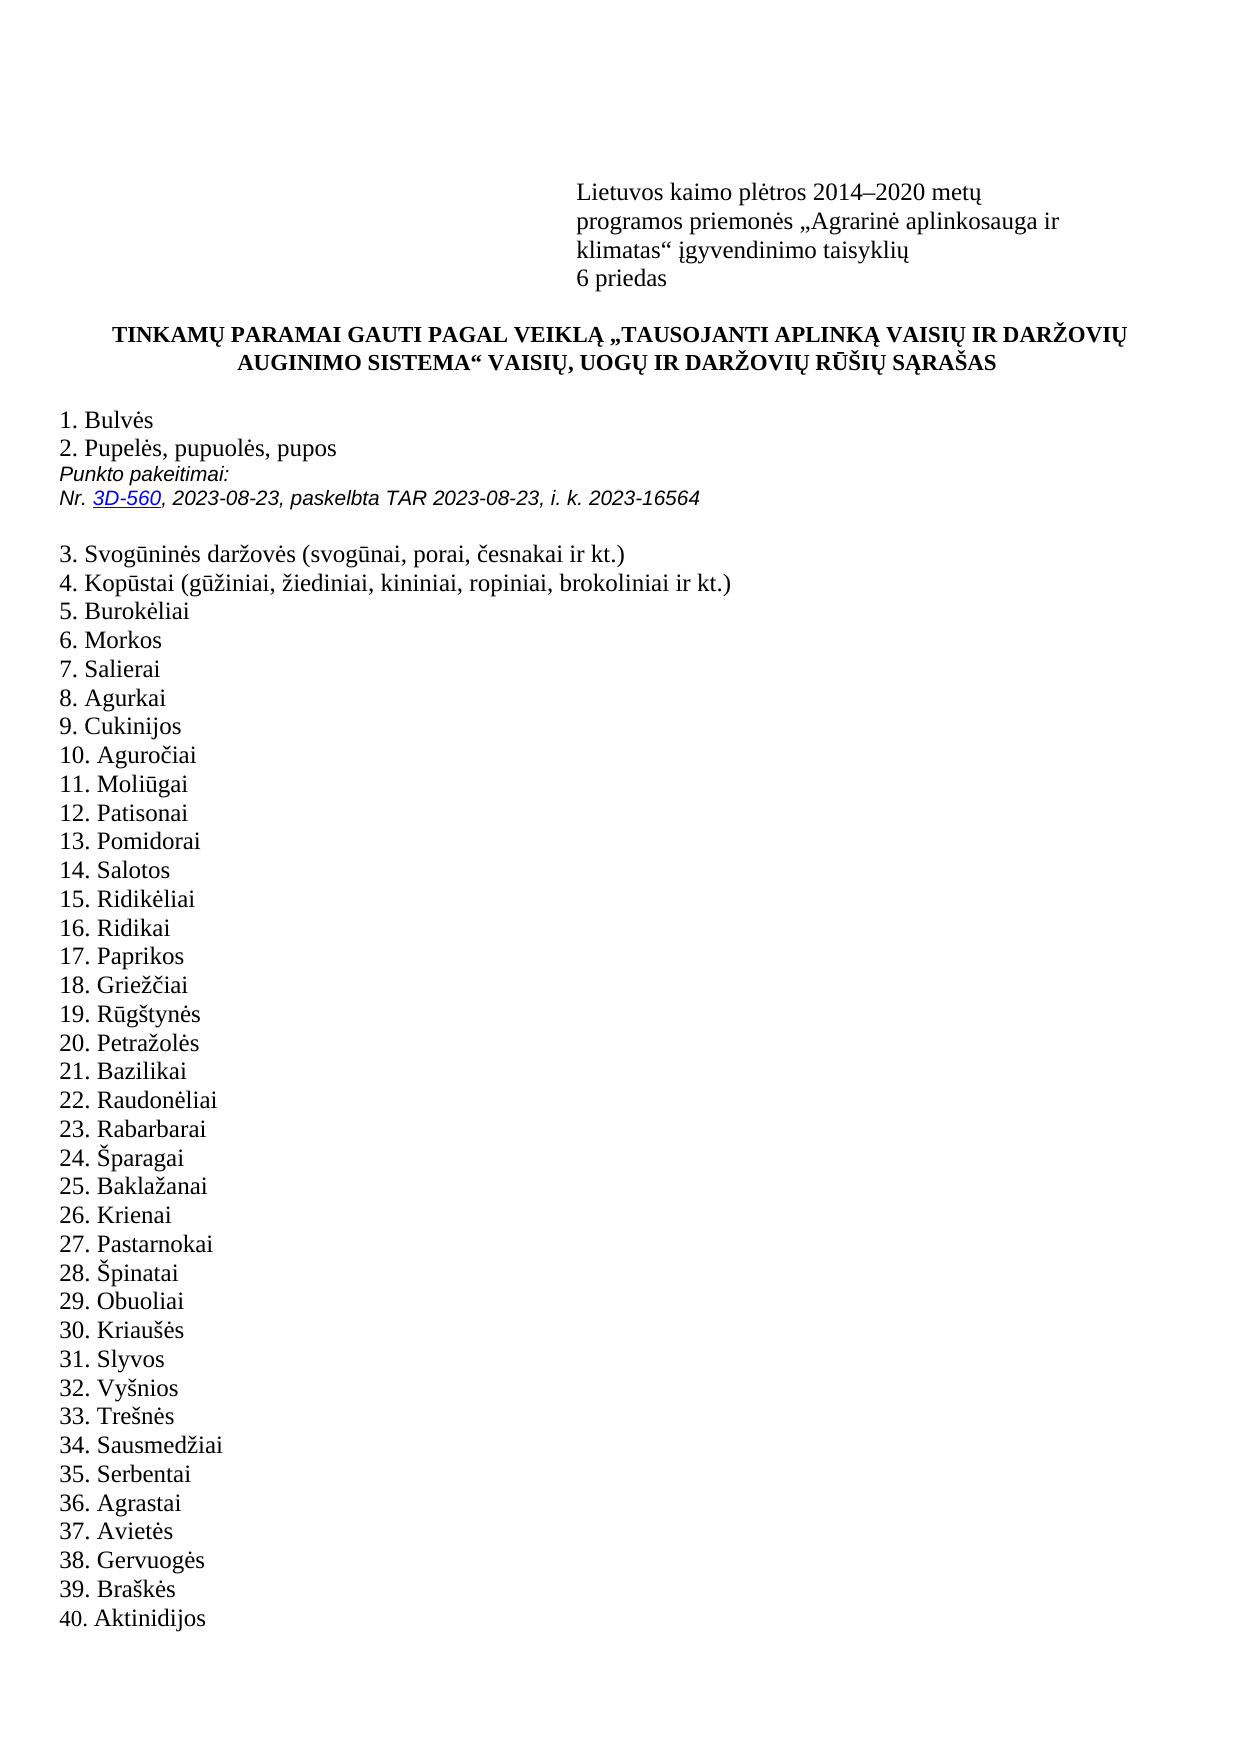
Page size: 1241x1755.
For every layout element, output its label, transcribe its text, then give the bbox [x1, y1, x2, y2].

text 25. Baklažanai [59, 1171, 1181, 1200]
text 29. Obuoliai [59, 1286, 1181, 1315]
text 38. Gervuogės [59, 1545, 1181, 1574]
text 23. Rabarbarai [59, 1114, 1181, 1143]
text 11. Moliūgai [59, 769, 1181, 798]
text Punkto pakeitimai: [59, 462, 1181, 486]
text 15. Ridikėliai [59, 884, 1181, 913]
text Nr. 3D-560, 2023-08-23, paskelbta TAR 2023-08-23, i. k. 2023-16564 [59, 486, 1181, 510]
text 2. Pupelės, pupuolės, pupos [59, 433, 1181, 462]
text 31. Slyvos [59, 1344, 1181, 1373]
text 26. Krienai [59, 1200, 1181, 1229]
text 20. Petražolės [59, 1028, 1181, 1056]
text 34. Sausmedžiai [59, 1430, 1181, 1459]
text 22. Raudonėliai [59, 1085, 1181, 1114]
text 35. Serbentai [59, 1459, 1181, 1488]
text 8. Agurkai [59, 683, 1181, 711]
text 40. Aktinidijos [59, 1603, 1181, 1631]
text 36. Agrastai [59, 1488, 1181, 1516]
text 9. Cukinijos [59, 711, 1181, 740]
text 18. Griežčiai [59, 970, 1181, 999]
text 3. Svogūninės daržovės (svogūnai, porai, česnakai ir kt.) [59, 539, 1181, 568]
text 16. Ridikai [59, 913, 1181, 941]
text 21. Bazilikai [59, 1056, 1181, 1085]
text Lietuvos kaimo plėtros 2014–2020 metų [576, 177, 1181, 206]
text 33. Trešnės [59, 1401, 1181, 1430]
text 32. Vyšnios [59, 1373, 1181, 1401]
text 6 priedas [576, 263, 1181, 292]
text 14. Salotos [59, 855, 1181, 884]
text 5. Burokėliai [59, 596, 1181, 625]
text 39. Braškės [59, 1574, 1181, 1603]
text 6. Morkos [59, 625, 1181, 654]
text klimatas“ įgyvendinimo taisyklių [576, 235, 1181, 263]
text programos priemonės „Agrarinė aplinkosauga ir [576, 206, 1181, 235]
text 27. Pastarnokai [59, 1229, 1181, 1258]
text TINKAMŲ PARAMAI GAUTI PAGAL VEIKLĄ „TAUSOJANTI APLINKĄ VAISIŲ IR DARŽOVIŲ AUGINIMO SISTEMA“ VAISIŲ, UOGŲ IR DARŽOVIŲ RŪŠIŲ SĄRAŠAS [59, 321, 1181, 376]
text 10. Aguročiai [59, 740, 1181, 769]
text 17. Paprikos [59, 941, 1181, 970]
text 4. Kopūstai (gūžiniai, žiediniai, kininiai, ropiniai, brokoliniai ir kt.) [59, 568, 1181, 596]
text 13. Pomidorai [59, 826, 1181, 855]
text 19. Rūgštynės [59, 999, 1181, 1028]
text 24. Šparagai [59, 1143, 1181, 1171]
text 12. Patisonai [59, 798, 1181, 826]
text 1. Bulvės [59, 405, 1181, 433]
text 7. Salierai [59, 654, 1181, 683]
text 28. Špinatai [59, 1258, 1181, 1286]
text 30. Kriaušės [59, 1315, 1181, 1344]
text 37. Avietės [59, 1516, 1181, 1545]
